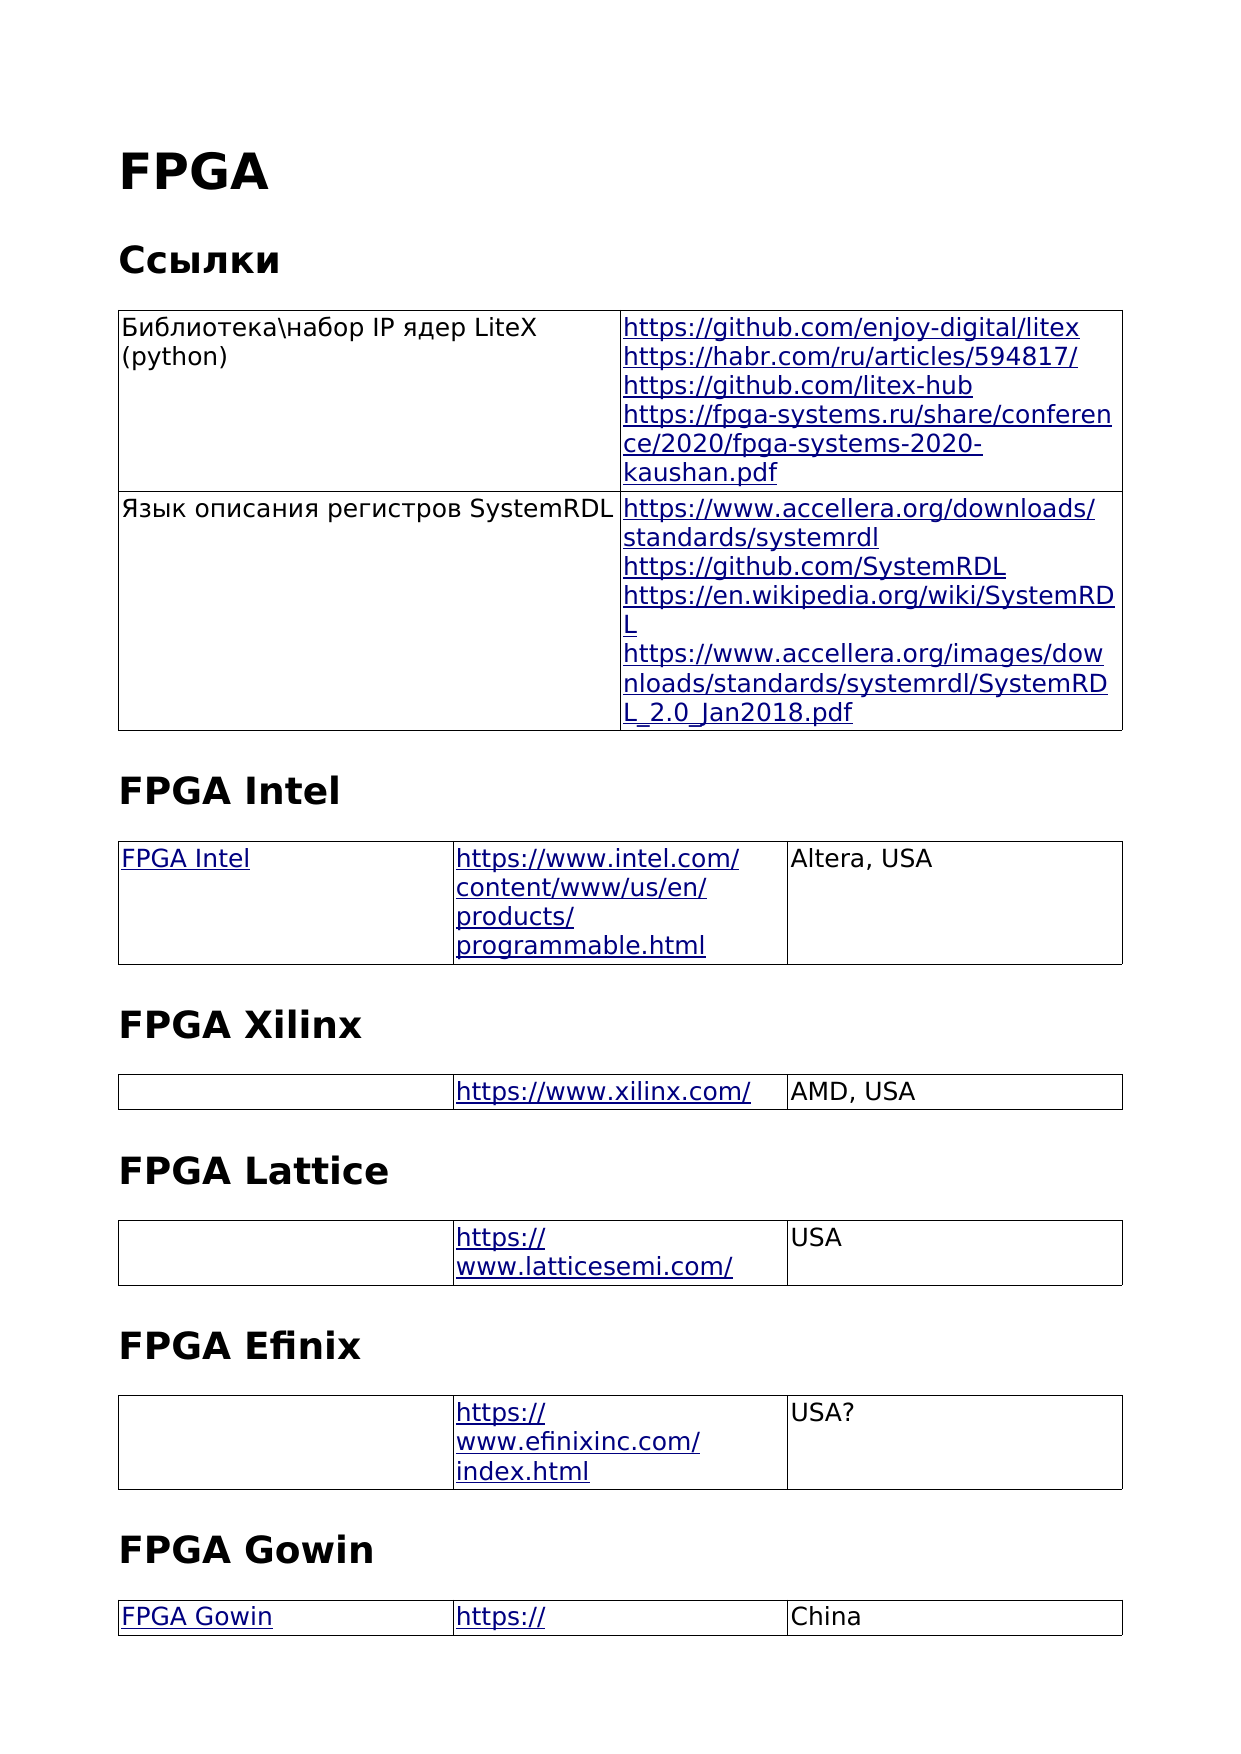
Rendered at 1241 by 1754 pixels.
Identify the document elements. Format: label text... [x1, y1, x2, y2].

table_header https://www.intel.com/content/www/us/en/products/programmable.html [454, 842, 787, 963]
table_header Библиотека\набор IP ядер LiteX (python) [119, 311, 620, 491]
table_header USA? [788, 1396, 1122, 1489]
subtitle FPGA Xilinx [118, 1003, 1122, 1047]
table_header AMD, USA [788, 1075, 1122, 1109]
table_header Altera, USA [788, 842, 1122, 963]
table_header https://www.latticesemi.com/ [454, 1221, 787, 1284]
table_header https://www.xilinx.com/ [454, 1075, 787, 1109]
table_cell Язык описания регистров SystemRDL [119, 492, 620, 730]
table_header FPGA Gowin [119, 1601, 453, 1635]
table_header https://github.com/enjoy-digital/litex https://habr.com/ru/articles/594817/ https://github.com/litex-hub https://fpga-systems.ru/share/conference/2020/fpga-systems-2020-kaushan.pdf [621, 311, 1122, 491]
subtitle FPGA Efinix [118, 1324, 1122, 1368]
table_cell https://www.accellera.org/downloads/standards/systemrdl https://github.com/SystemRDL https://en.wikipedia.org/wiki/SystemRDL https://www.accellera.org/images/downloads/standards/systemrdl/SystemRDL_2.0_Jan2018.pdf [621, 492, 1122, 730]
subtitle Ссылки [118, 239, 1122, 282]
subtitle FPGA Gowin [118, 1529, 1122, 1572]
subtitle FPGA Intel [118, 770, 1122, 813]
table_header https:// [454, 1601, 787, 1635]
subtitle FPGA Lattice [118, 1149, 1122, 1193]
table_header [119, 1075, 453, 1109]
table_header https://www.efinixinc.com/index.html [454, 1396, 787, 1489]
table_header FPGA Intel [119, 842, 453, 963]
table_header USA [788, 1221, 1122, 1284]
table_header [119, 1221, 453, 1284]
table_header China [788, 1601, 1122, 1635]
table_header [119, 1396, 453, 1489]
subtitle FPGA [118, 143, 1122, 201]
